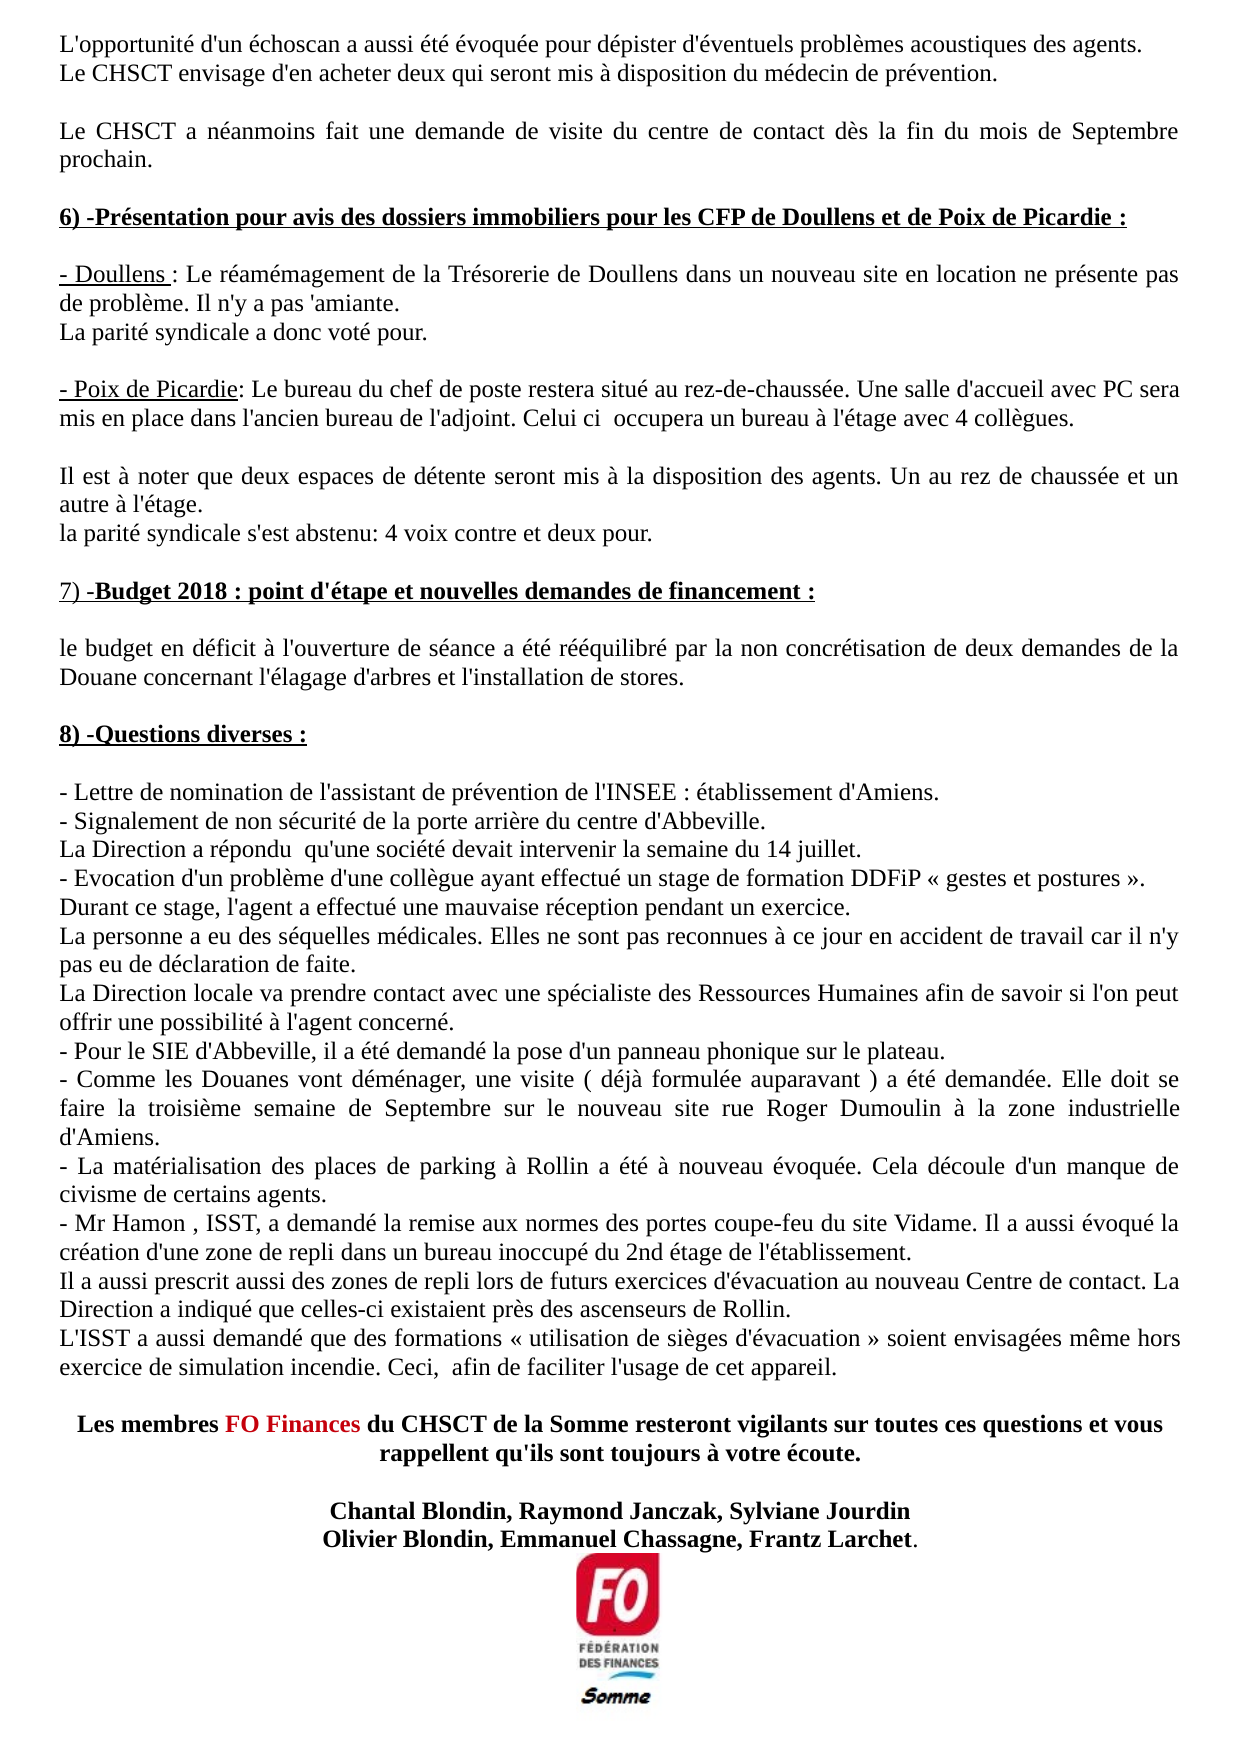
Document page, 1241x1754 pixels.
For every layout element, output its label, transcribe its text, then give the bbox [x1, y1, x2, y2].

text Chantal Blondin, Raymond Janczak, Sylviane Jourdin [59, 1496, 1181, 1524]
text 6) -Présentation pour avis des dossiers immobiliers pour les CFP de Doullens et de Poix de Picardie : [59, 202, 1181, 231]
text La Direction locale va prendre contact avec une spécialiste des Ressources Humaines afin de savoir si l'on peut offrir une possibilité à l'agent concerné. [59, 978, 1181, 1036]
text La personne a eu des séquelles médicales. Elles ne sont pas reconnues à ce jour en accident de travail car il n'y pas eu de déclaration de faite. [59, 921, 1181, 978]
text - Doullens : Le réamémagement de la Trésorerie de Doullens dans un nouveau site en location ne présente pas de problème. Il n'y a pas 'amiante. [59, 259, 1181, 317]
text - Evocation d'un problème d'une collègue ayant effectué un stage de formation DDFiP « gestes et postures ». [59, 863, 1181, 892]
text Le CHSCT envisage d'en acheter deux qui seront mis à disposition du médecin de prévention. [59, 58, 1181, 87]
text - Lettre de nomination de l'assistant de prévention de l'INSEE : établissement d'Amiens. [59, 777, 1181, 806]
text - Signalement de non sécurité de la porte arrière du centre d'Abbeville. [59, 806, 1181, 834]
text - Mr Hamon , ISST, a demandé la remise aux normes des portes coupe-feu du site Vidame. Il a aussi évoqué la création d'une zone de repli dans un bureau inoccupé du 2nd étage de l'établissement. [59, 1208, 1181, 1266]
text - Poix de Picardie: Le bureau du chef de poste restera situé au rez-de-chaussée. Une salle d'accueil avec PC sera mis en place dans l'ancien bureau de l'adjoint. Celui ci occupera un bureau à l'étage avec 4 collègues. [59, 374, 1181, 432]
text Durant ce stage, l'agent a effectué une mauvaise réception pendant un exercice. [59, 892, 1181, 921]
text - Comme les Douanes vont déménager, une visite ( déjà formulée auparavant ) a été demandée. Elle doit se faire la troisième semaine de Septembre sur le nouveau site rue Roger Dumoulin à la zone industrielle d'Amiens. [59, 1064, 1181, 1151]
picture [576, 1553, 664, 1721]
text Le CHSCT a néanmoins fait une demande de visite du centre de contact dès la fin du mois de Septembre prochain. [59, 116, 1181, 173]
text L'opportunité d'un échoscan a aussi été évoquée pour dépister d'éventuels problèmes acoustiques des agents. [59, 29, 1181, 58]
text Olivier Blondin, Emmanuel Chassagne, Frantz Larchet. [59, 1524, 1181, 1553]
text Les membres FO Finances du CHSCT de la Somme resteront vigilants sur toutes ces questions et vous rappellent qu'ils sont toujours à votre écoute. [59, 1409, 1181, 1467]
text Il est à noter que deux espaces de détente seront mis à la disposition des agents. Un au rez de chaussée et un autre à l'étage. [59, 461, 1181, 518]
text La Direction a répondu qu'une société devait intervenir la semaine du 14 juillet. [59, 834, 1181, 863]
text la parité syndicale s'est abstenu: 4 voix contre et deux pour. [59, 518, 1181, 547]
text - Pour le SIE d'Abbeville, il a été demandé la pose d'un panneau phonique sur le plateau. [59, 1036, 1181, 1064]
text La parité syndicale a donc voté pour. [59, 317, 1181, 346]
text Il a aussi prescrit aussi des zones de repli lors de futurs exercices d'évacuation au nouveau Centre de contact. La Direction a indiqué que celles-ci existaient près des ascenseurs de Rollin. [59, 1266, 1181, 1323]
text 8) -Questions diverses : [59, 719, 1181, 748]
text L'ISST a aussi demandé que des formations « utilisation de sièges d'évacuation » soient envisagées même hors exercice de simulation incendie. Ceci, afin de faciliter l'usage de cet appareil. [59, 1323, 1181, 1381]
text 7) -Budget 2018 : point d'étape et nouvelles demandes de financement : [59, 576, 1181, 604]
text le budget en déficit à l'ouverture de séance a été rééquilibré par la non concrétisation de deux demandes de la Douane concernant l'élagage d'arbres et l'installation de stores. [59, 633, 1181, 691]
text - La matérialisation des places de parking à Rollin a été à nouveau évoquée. Cela découle d'un manque de civisme de certains agents. [59, 1151, 1181, 1208]
